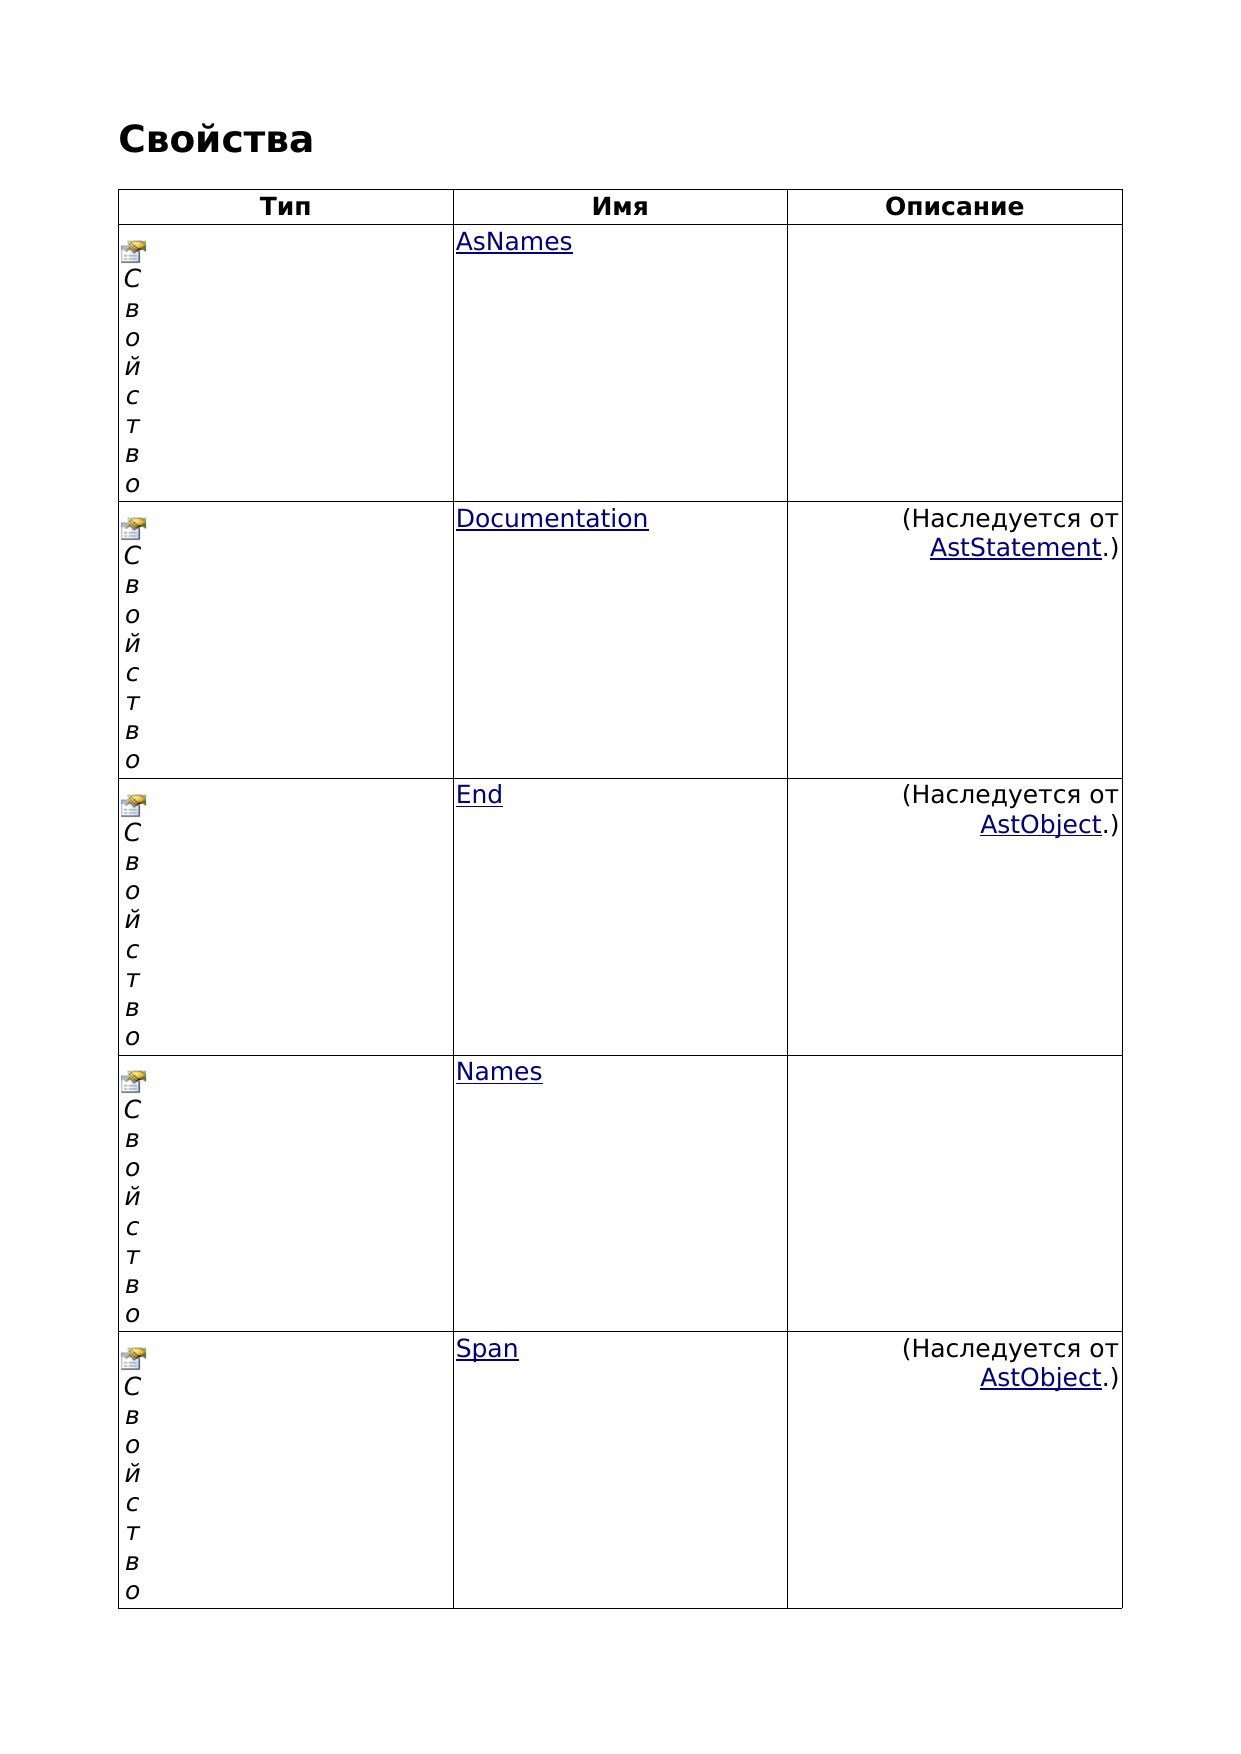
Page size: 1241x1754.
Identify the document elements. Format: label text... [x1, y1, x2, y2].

table_cell [119, 225, 453, 501]
picture [121, 793, 147, 819]
table_cell (Наследуется от AstObject.) [788, 779, 1122, 1054]
table_cell AsNames [454, 225, 787, 501]
picture [121, 1346, 147, 1372]
table_cell Span [454, 1332, 787, 1608]
table_cell Names [454, 1056, 787, 1331]
picture [121, 239, 147, 265]
table_cell [119, 1332, 453, 1608]
table_cell (Наследуется от AstObject.) [788, 1332, 1122, 1608]
table_cell [788, 225, 1122, 501]
picture [121, 1070, 147, 1095]
table_cell [119, 502, 453, 778]
table_header Тип [119, 190, 453, 224]
table_cell End [454, 779, 787, 1054]
table_cell (Наследуется от AstStatement.) [788, 502, 1122, 778]
table_cell Documentation [454, 502, 787, 778]
table_cell [788, 1056, 1122, 1331]
table_cell [119, 779, 453, 1054]
picture [121, 516, 147, 542]
table_header Описание [788, 190, 1122, 224]
subtitle Свойства [118, 118, 1122, 162]
table_cell [119, 1056, 453, 1331]
table_header Имя [454, 190, 787, 224]
